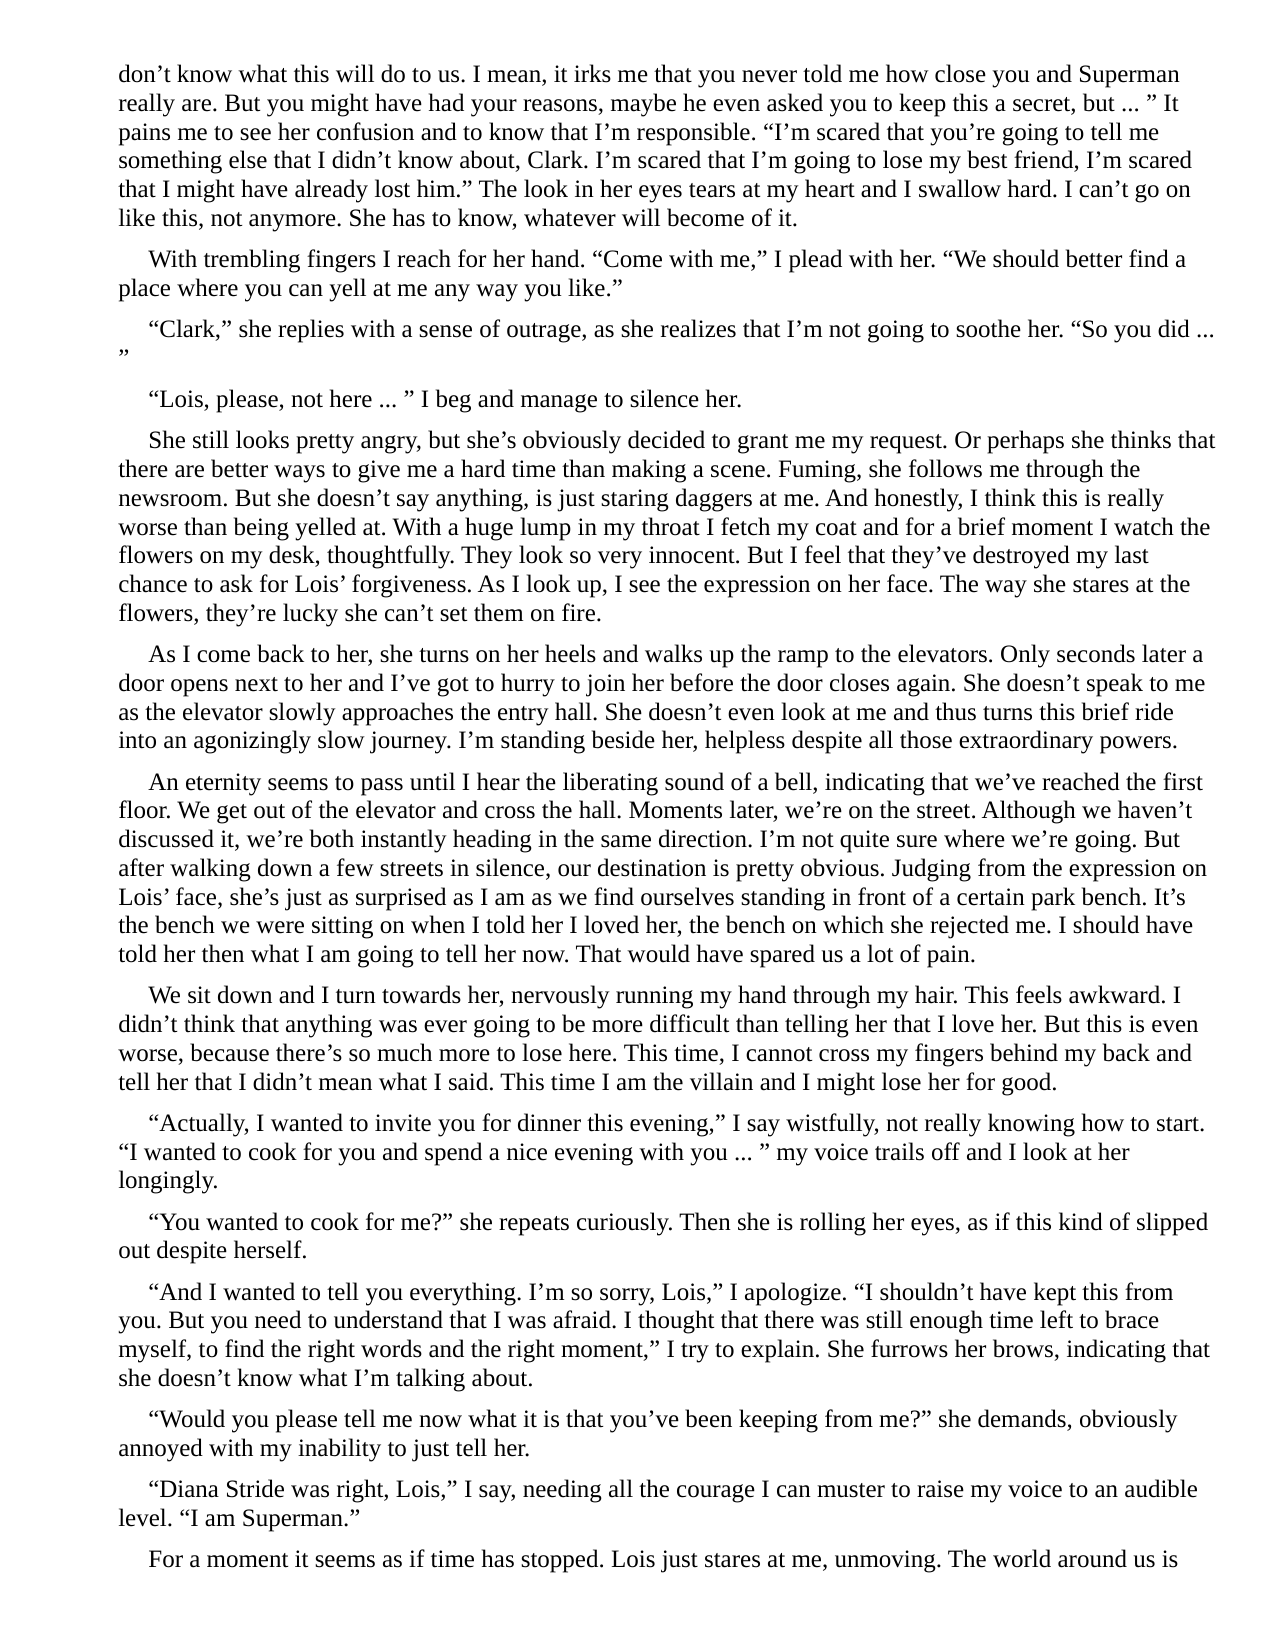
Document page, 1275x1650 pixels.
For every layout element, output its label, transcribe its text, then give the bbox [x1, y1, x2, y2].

text “Would you please tell me now what it is that you’ve been keeping from me?” she demands, obviously annoyed with my inability to just tell her. [118, 1404, 1216, 1462]
text don’t know what this will do to us. I mean, it irks me that you never told me how close you and Superman really are. But you might have had your reasons, maybe he even asked you to keep this a secret, but ... ” It pains me to see her confusion and to know that I’m responsible. “I’m scared that you’re going to tell me something else that I didn’t know about, Clark. I’m scared that I’m going to lose my best friend, I’m scared that I might have already lost him.” The look in her eyes tears at my heart and I swallow hard. I can’t go on like this, not anymore. She has to know, whatever will become of it. [118, 59, 1216, 232]
text “Actually, I wanted to invite you for dinner this evening,” I say wistfully, not really knowing how to start. “I wanted to cook for you and spend a nice evening with you ... ” my voice trails off and I look at her longingly. [118, 1108, 1216, 1194]
text “Clark,” she replies with a sense of outrage, as she realizes that I’m not going to soothe her. “So you did ... ” [118, 314, 1216, 372]
text She still looks pretty angry, but she’s obviously decided to grant me my request. Or perhaps she thinks that there are better ways to give me a hard time than making a scene. Fuming, she follows me through the newsroom. But she doesn’t say anything, is just staring daggers at me. And honestly, I think this is really worse than being yelled at. With a huge lump in my throat I fetch my coat and for a brief moment I watch the flowers on my desk, thoughtfully. They look so very innocent. But I feel that they’ve destroyed my last chance to ask for Lois’ forgiveness. As I look up, I see the expression on her face. The way she stares at the flowers, they’re lucky she can’t set them on fire. [118, 425, 1216, 627]
text An eternity seems to pass until I hear the liberating sound of a bell, indicating that we’ve reached the first floor. We get out of the elevator and cross the hall. Moments later, we’re on the street. Although we haven’t discussed it, we’re both instantly heading in the same direction. I’m not quite sure where we’re going. But after walking down a few streets in silence, our destination is pretty obvious. Judging from the expression on Lois’ face, she’s just as surprised as I am as we find ourselves standing in front of a certain park bench. It’s the bench we were sitting on when I told her I loved her, the bench on which she rejected me. I should have told her then what I am going to tell her now. That would have spared us a lot of pain. [118, 767, 1216, 968]
text “And I wanted to tell you everything. I’m so sorry, Lois,” I apologize. “I shouldn’t have kept this from you. But you need to understand that I was afraid. I thought that there was still enough time left to brace myself, to find the right words and the right moment,” I try to explain. She furrows her brows, indicating that she doesn’t know what I’m talking about. [118, 1277, 1216, 1392]
text “You wanted to cook for me?” she repeats curiously. Then she is rolling her eyes, as if this kind of slipped out despite herself. [118, 1207, 1216, 1264]
text As I come back to her, she turns on her heels and walks up the ramp to the elevators. Only seconds later a door opens next to her and I’ve got to hurry to join her before the door closes again. She doesn’t speak to me as the elevator slowly approaches the entry hall. She doesn’t even look at me and thus turns this brief ride into an agonizingly slow journey. I’m standing beside her, helpless despite all those extraordinary powers. [118, 639, 1216, 754]
text With trembling fingers I reach for her hand. “Come with me,” I plead with her. “We should better find a place where you can yell at me any way you like.” [118, 244, 1216, 302]
text “Lois, please, not here ... ” I beg and manage to silence her. [118, 384, 1216, 413]
text For a moment it seems as if time has stopped. Lois just stares at me, unmoving. The world around us is [118, 1544, 1216, 1573]
text We sit down and I turn towards her, nervously running my hand through my hair. This feels awkward. I didn’t think that anything was ever going to be more difficult than telling her that I love her. But this is even worse, because there’s so much more to lose here. This time, I cannot cross my fingers behind my back and tell her that I didn’t mean what I said. This time I am the villain and I might lose her for good. [118, 980, 1216, 1095]
text “Diana Stride was right, Lois,” I say, needing all the courage I can muster to raise my voice to an audible level. “I am Superman.” [118, 1474, 1216, 1532]
